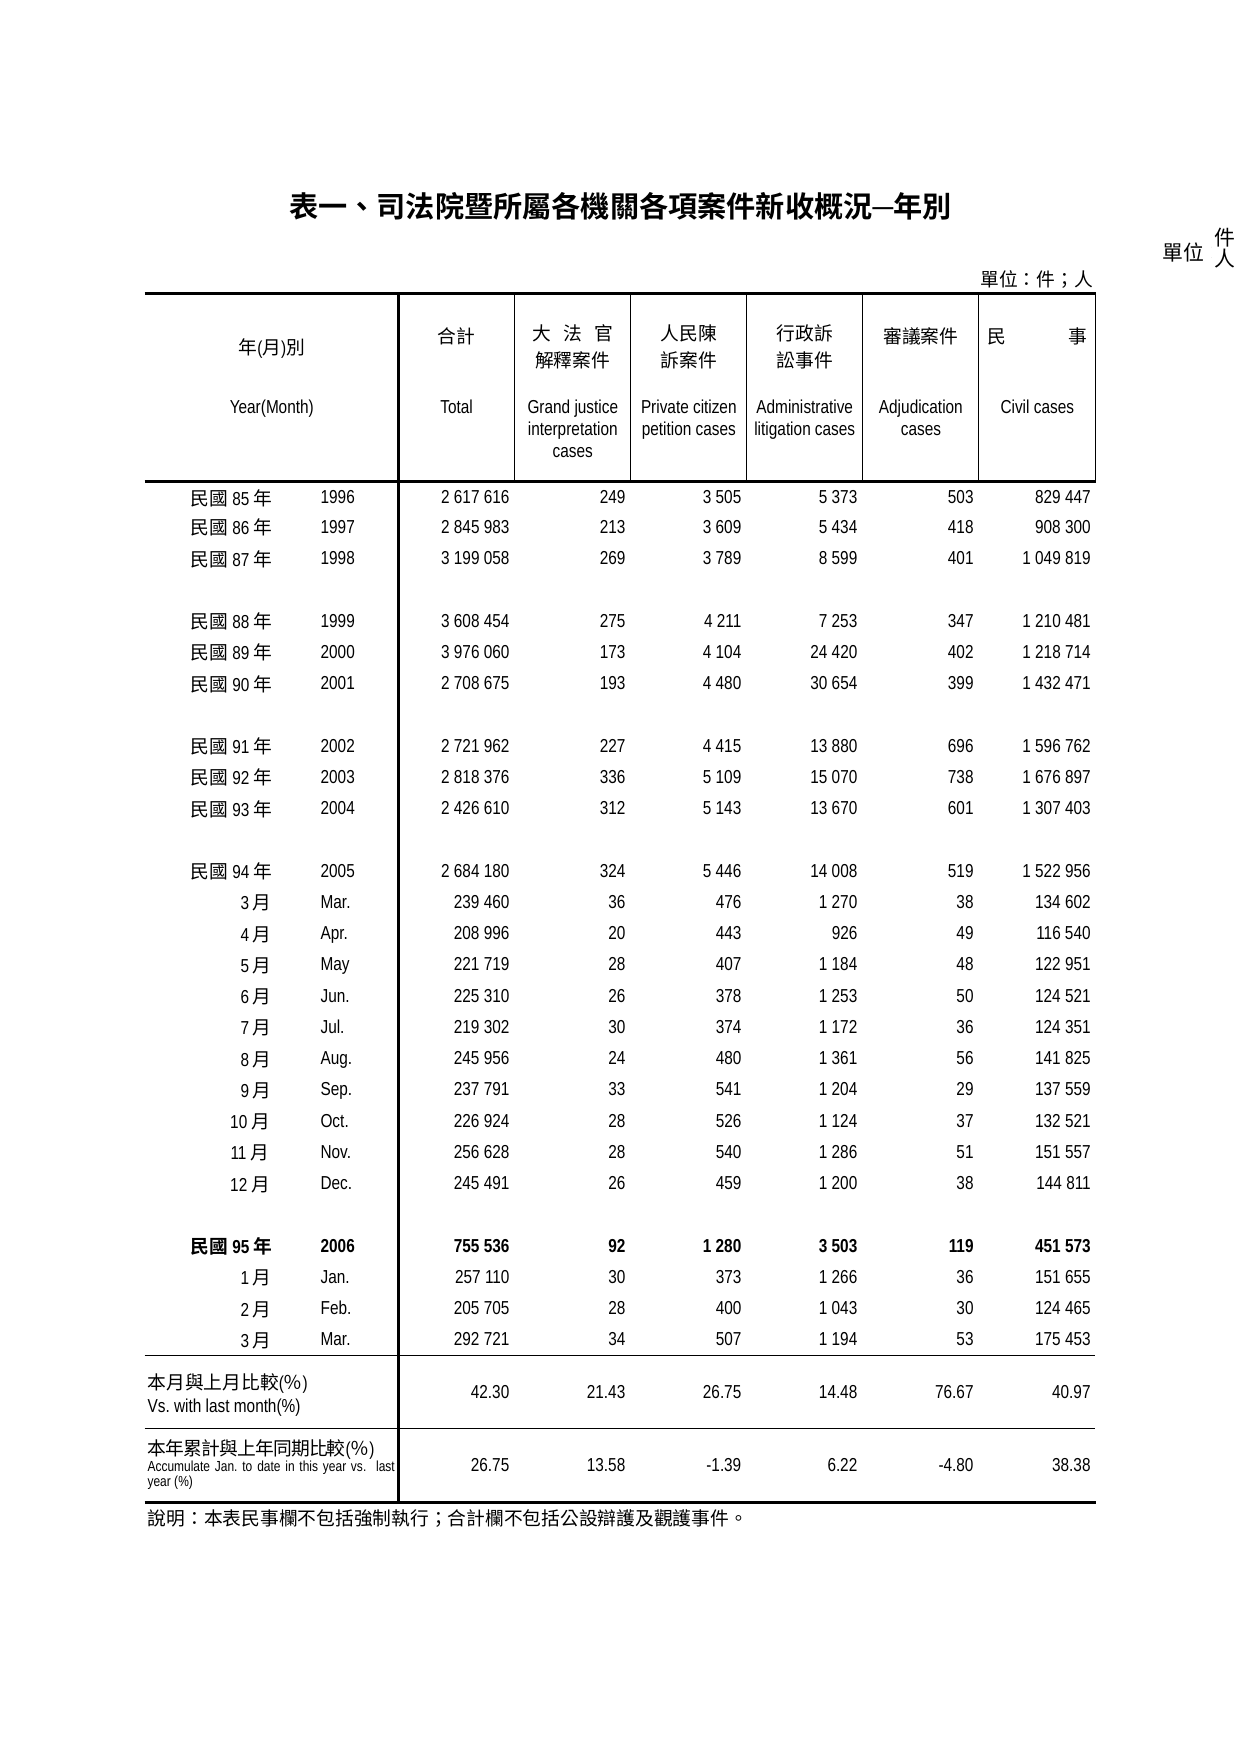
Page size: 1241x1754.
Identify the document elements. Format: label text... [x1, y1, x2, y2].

table_cell [515, 699, 631, 730]
table_cell 民國 95年 [145, 1230, 317, 1261]
table_cell 1 596 762 [979, 730, 1096, 761]
table_cell 5 373 [747, 483, 863, 511]
table_cell [145, 1199, 317, 1230]
table_cell [863, 1199, 979, 1230]
table_cell [400, 824, 514, 855]
table_cell 本月與上月比較(％) Vs. with last month(%) [145, 1356, 397, 1428]
table_cell 257 110 [400, 1261, 514, 1292]
table_cell 1996 [318, 483, 397, 511]
table_cell 50 [863, 980, 979, 1011]
table_cell Jun. [318, 980, 397, 1011]
table_cell 53 [863, 1324, 979, 1355]
table_cell 民國 94年 [145, 855, 317, 886]
table_cell 399 [863, 667, 979, 698]
table_cell 2004 [318, 792, 397, 823]
table_cell 541 [631, 1074, 747, 1105]
table_cell 14.48 [747, 1356, 863, 1428]
table_cell 1 204 [747, 1074, 863, 1105]
table_cell 38.38 [979, 1428, 1096, 1501]
table_cell 28 [515, 1105, 631, 1136]
table_cell 1 307 403 [979, 792, 1096, 823]
table_cell 30 [515, 1261, 631, 1292]
table_cell 7 253 [747, 605, 863, 636]
table_cell 15 070 [747, 761, 863, 792]
table_cell 2 721 962 [400, 730, 514, 761]
table_cell Nov. [318, 1136, 397, 1167]
table_cell 13 880 [747, 730, 863, 761]
table_cell 480 [631, 1042, 747, 1073]
table_cell 8 599 [747, 542, 863, 573]
table_cell 26.75 [400, 1429, 514, 1501]
table_cell 2002 [318, 730, 397, 761]
table_cell 48 [863, 949, 979, 980]
table_cell 401 [863, 542, 979, 573]
table_cell 49 [863, 917, 979, 948]
table_cell 407 [631, 949, 747, 980]
table_cell 476 [631, 886, 747, 917]
table_cell 3 199 058 [400, 542, 514, 573]
table_cell 132 521 [979, 1105, 1096, 1136]
table_cell 34 [515, 1324, 631, 1355]
table_cell 312 [515, 792, 631, 823]
table_cell 51 [863, 1136, 979, 1167]
text 表一、司法院暨所屬各機關各項案件新收概況─年別 [148, 183, 1092, 225]
table_cell 10月 [145, 1105, 317, 1136]
table_cell 3 609 [631, 511, 747, 542]
table_cell 21.43 [515, 1356, 631, 1428]
table_cell [747, 1199, 863, 1230]
table_cell 503 [863, 483, 979, 511]
table_cell 本年累計與上年同期比較(％) Accumulate Jan. to date in this year vs. last year (%) [145, 1429, 397, 1501]
table_cell 6.22 [747, 1429, 863, 1501]
table_cell 13.58 [515, 1429, 631, 1501]
table_cell Apr. [318, 917, 397, 948]
table_cell 124 465 [979, 1292, 1096, 1323]
table_cell Jan. [318, 1261, 397, 1292]
text 單位： [1162, 237, 1212, 262]
table_cell 1 522 956 [979, 855, 1096, 886]
table_cell 4 211 [631, 605, 747, 636]
table_cell 37 [863, 1105, 979, 1136]
table_cell 1998 [318, 542, 397, 573]
table_cell 336 [515, 761, 631, 792]
table_cell 民國 86年 [145, 511, 317, 542]
table_cell 民國 87年 [145, 542, 317, 573]
table_cell Jul. [318, 1011, 397, 1042]
table_cell [318, 574, 397, 605]
table_cell 2 617 616 [400, 483, 514, 511]
table_cell 33 [515, 1074, 631, 1105]
table_cell 519 [863, 855, 979, 886]
table_cell [631, 699, 747, 730]
table_cell 1999 [318, 605, 397, 636]
table_cell 民國 93年 [145, 792, 317, 823]
table_cell 1997 [318, 511, 397, 542]
table_cell 237 791 [400, 1074, 514, 1105]
table_cell [400, 1199, 514, 1230]
table_cell 269 [515, 542, 631, 573]
table_cell Feb. [318, 1292, 397, 1323]
table_cell 29 [863, 1074, 979, 1105]
table_cell 8月 [145, 1042, 317, 1073]
table_cell 601 [863, 792, 979, 823]
table_cell 1 361 [747, 1042, 863, 1073]
table_cell [318, 699, 397, 730]
table_cell 119 [863, 1230, 979, 1261]
table_cell [318, 1199, 397, 1230]
table_cell 42.30 [400, 1356, 514, 1428]
table_cell 3月 [145, 1324, 317, 1355]
table_cell 373 [631, 1261, 747, 1292]
table_cell 民國 92年 [145, 761, 317, 792]
table_cell [631, 1199, 747, 1230]
table_header 行政訴 訟事件 [747, 295, 862, 396]
table_cell 26 [515, 980, 631, 1011]
table_cell 92 [515, 1230, 631, 1261]
table_cell [979, 574, 1096, 605]
text 單位：件；人 [148, 265, 1092, 292]
table_cell 829 447 [979, 483, 1096, 511]
table_cell 239 460 [400, 886, 514, 917]
table_cell 56 [863, 1042, 979, 1073]
table_cell -1.39 [631, 1429, 747, 1501]
table_cell 2 684 180 [400, 855, 514, 886]
table_cell 30 654 [747, 667, 863, 698]
table_cell 30 [863, 1292, 979, 1323]
table_cell 122 951 [979, 949, 1096, 980]
table_cell 2月 [145, 1292, 317, 1323]
table_cell [631, 824, 747, 855]
table_cell 459 [631, 1167, 747, 1198]
table_cell 20 [515, 917, 631, 948]
table_cell 205 705 [400, 1292, 514, 1323]
table_cell 402 [863, 636, 979, 667]
table_cell 12月 [145, 1167, 317, 1198]
table_cell 418 [863, 511, 979, 542]
table_cell 3 789 [631, 542, 747, 573]
table_cell 219 302 [400, 1011, 514, 1042]
table_cell 1 210 481 [979, 605, 1096, 636]
table_cell [747, 824, 863, 855]
table_cell Grand justice interpretation cases [515, 396, 630, 480]
table_cell [145, 574, 317, 605]
table_cell [979, 824, 1096, 855]
table_cell [318, 824, 397, 855]
table_cell 526 [631, 1105, 747, 1136]
table_cell Private citizen petition cases [631, 396, 746, 480]
table_cell 208 996 [400, 917, 514, 948]
table_cell Aug. [318, 1042, 397, 1073]
table_cell 1 270 [747, 886, 863, 917]
table_cell 2 426 610 [400, 792, 514, 823]
table_cell [863, 824, 979, 855]
table_cell May [318, 949, 397, 980]
table_cell 193 [515, 667, 631, 698]
table_cell 28 [515, 949, 631, 980]
table_cell 13 670 [747, 792, 863, 823]
table_cell 245 491 [400, 1167, 514, 1198]
table_cell 225 310 [400, 980, 514, 1011]
table_cell 213 [515, 511, 631, 542]
table_cell [400, 574, 514, 605]
table_cell 11月 [145, 1136, 317, 1167]
table_cell 227 [515, 730, 631, 761]
table_header 年(月)別 [145, 295, 397, 396]
table_cell 1 280 [631, 1230, 747, 1261]
table_cell 124 521 [979, 980, 1096, 1011]
table_cell Mar. [318, 1324, 397, 1355]
table_cell 4 104 [631, 636, 747, 667]
table_cell Total [400, 396, 514, 480]
table_cell Oct. [318, 1105, 397, 1136]
table_cell 134 602 [979, 886, 1096, 917]
table_cell 民國 89年 [145, 636, 317, 667]
table_cell 1 049 819 [979, 542, 1096, 573]
table_cell -4.80 [863, 1429, 979, 1501]
table_cell 6月 [145, 980, 317, 1011]
table_cell 1 194 [747, 1324, 863, 1355]
table_cell 4月 [145, 917, 317, 948]
table_cell 141 825 [979, 1042, 1096, 1073]
table_cell 378 [631, 980, 747, 1011]
table_cell [400, 699, 514, 730]
table_cell [747, 574, 863, 605]
table_header 審議案件 [863, 295, 978, 396]
table_cell 1 432 471 [979, 667, 1096, 698]
table_cell 民國 90年 [145, 667, 317, 698]
table_cell 2001 [318, 667, 397, 698]
table_cell 2005 [318, 855, 397, 886]
table_cell 1 218 714 [979, 636, 1096, 667]
table_cell 36 [515, 886, 631, 917]
table_cell 696 [863, 730, 979, 761]
table_cell 1 286 [747, 1136, 863, 1167]
table_cell 400 [631, 1292, 747, 1323]
table_cell 1 676 897 [979, 761, 1096, 792]
table_cell 14 008 [747, 855, 863, 886]
table_cell 2 708 675 [400, 667, 514, 698]
table_cell 173 [515, 636, 631, 667]
table_cell 1 266 [747, 1261, 863, 1292]
table_cell 347 [863, 605, 979, 636]
table_cell 38 [863, 1167, 979, 1198]
table_cell 38 [863, 886, 979, 917]
text 件人 [1212, 227, 1240, 270]
table_cell Adjudication cases [863, 396, 978, 480]
table_cell 226 924 [400, 1105, 514, 1136]
table_cell [979, 1199, 1096, 1230]
table_cell 275 [515, 605, 631, 636]
table_cell 245 956 [400, 1042, 514, 1073]
table_cell 324 [515, 855, 631, 886]
table_cell 5 434 [747, 511, 863, 542]
table_cell 1 200 [747, 1167, 863, 1198]
table_cell 7月 [145, 1011, 317, 1042]
table_cell 738 [863, 761, 979, 792]
table_cell 3 505 [631, 483, 747, 511]
table_cell 451 573 [979, 1230, 1096, 1261]
table_cell 2 845 983 [400, 511, 514, 542]
table_cell 9月 [145, 1074, 317, 1105]
table_cell Administrative litigation cases [747, 396, 862, 480]
table_cell 2 818 376 [400, 761, 514, 792]
table_cell 249 [515, 483, 631, 511]
table_cell [145, 824, 317, 855]
table_cell 40.97 [979, 1355, 1096, 1428]
table_cell 26.75 [631, 1356, 747, 1428]
table_cell 4 480 [631, 667, 747, 698]
table_cell 137 559 [979, 1074, 1096, 1105]
table_cell 507 [631, 1324, 747, 1355]
table_cell [515, 1199, 631, 1230]
table_cell 1 172 [747, 1011, 863, 1042]
table_cell 民國 91年 [145, 730, 317, 761]
table_cell 3 503 [747, 1230, 863, 1261]
table_cell Civil cases [979, 396, 1095, 480]
table_cell 175 453 [979, 1324, 1096, 1355]
table_cell 908 300 [979, 511, 1096, 542]
table_cell 2000 [318, 636, 397, 667]
table_cell 1 043 [747, 1292, 863, 1323]
table_cell 374 [631, 1011, 747, 1042]
table_cell 256 628 [400, 1136, 514, 1167]
table_cell 24 420 [747, 636, 863, 667]
table_cell 540 [631, 1136, 747, 1167]
table_cell 151 655 [979, 1261, 1096, 1292]
table_cell 36 [863, 1261, 979, 1292]
table_cell [863, 699, 979, 730]
table_header 合計 [400, 295, 514, 396]
table_cell [145, 699, 317, 730]
table_cell 926 [747, 917, 863, 948]
table_cell Dec. [318, 1167, 397, 1198]
table_cell 151 557 [979, 1136, 1096, 1167]
table_cell 292 721 [400, 1324, 514, 1355]
table_cell 221 719 [400, 949, 514, 980]
table_cell 26 [515, 1167, 631, 1198]
table_cell 民國 88年 [145, 605, 317, 636]
table_cell 2006 [318, 1230, 397, 1261]
table_cell [515, 824, 631, 855]
table_cell 28 [515, 1292, 631, 1323]
table_cell 1 184 [747, 949, 863, 980]
table_cell 2003 [318, 761, 397, 792]
table_cell 3月 [145, 886, 317, 917]
table_cell 1 253 [747, 980, 863, 1011]
table_header 民事 [979, 295, 1095, 396]
table_cell [863, 574, 979, 605]
text 說明：本表民事欄不包括強制執行；合計欄不包括公設辯護及觀護事件。 [148, 1504, 1092, 1531]
table_cell [747, 699, 863, 730]
table_header 人民陳 訴案件 [631, 295, 746, 396]
table_cell 24 [515, 1042, 631, 1073]
table_cell Sep. [318, 1074, 397, 1105]
table_cell 4 415 [631, 730, 747, 761]
table_cell Year(Month) [145, 396, 397, 480]
table_cell 124 351 [979, 1011, 1096, 1042]
table_cell 443 [631, 917, 747, 948]
table_cell [515, 574, 631, 605]
table_cell 76.67 [863, 1356, 979, 1428]
table_cell 28 [515, 1136, 631, 1167]
table_cell 116 540 [979, 917, 1096, 948]
table_cell 755 536 [400, 1230, 514, 1261]
table_cell 3 608 454 [400, 605, 514, 636]
table_cell 5 143 [631, 792, 747, 823]
table_cell 3 976 060 [400, 636, 514, 667]
table_cell 1 124 [747, 1105, 863, 1136]
table_cell Mar. [318, 886, 397, 917]
table_cell [979, 699, 1096, 730]
table_cell 5 446 [631, 855, 747, 886]
table_cell [631, 574, 747, 605]
table_cell 144 811 [979, 1167, 1096, 1198]
table_header 大法官 解釋案件 [515, 295, 630, 396]
table_cell 36 [863, 1011, 979, 1042]
table_cell 5 109 [631, 761, 747, 792]
table_cell 5月 [145, 949, 317, 980]
table_cell 30 [515, 1011, 631, 1042]
table_cell 1月 [145, 1261, 317, 1292]
table_cell 民國 85年 [145, 483, 317, 511]
